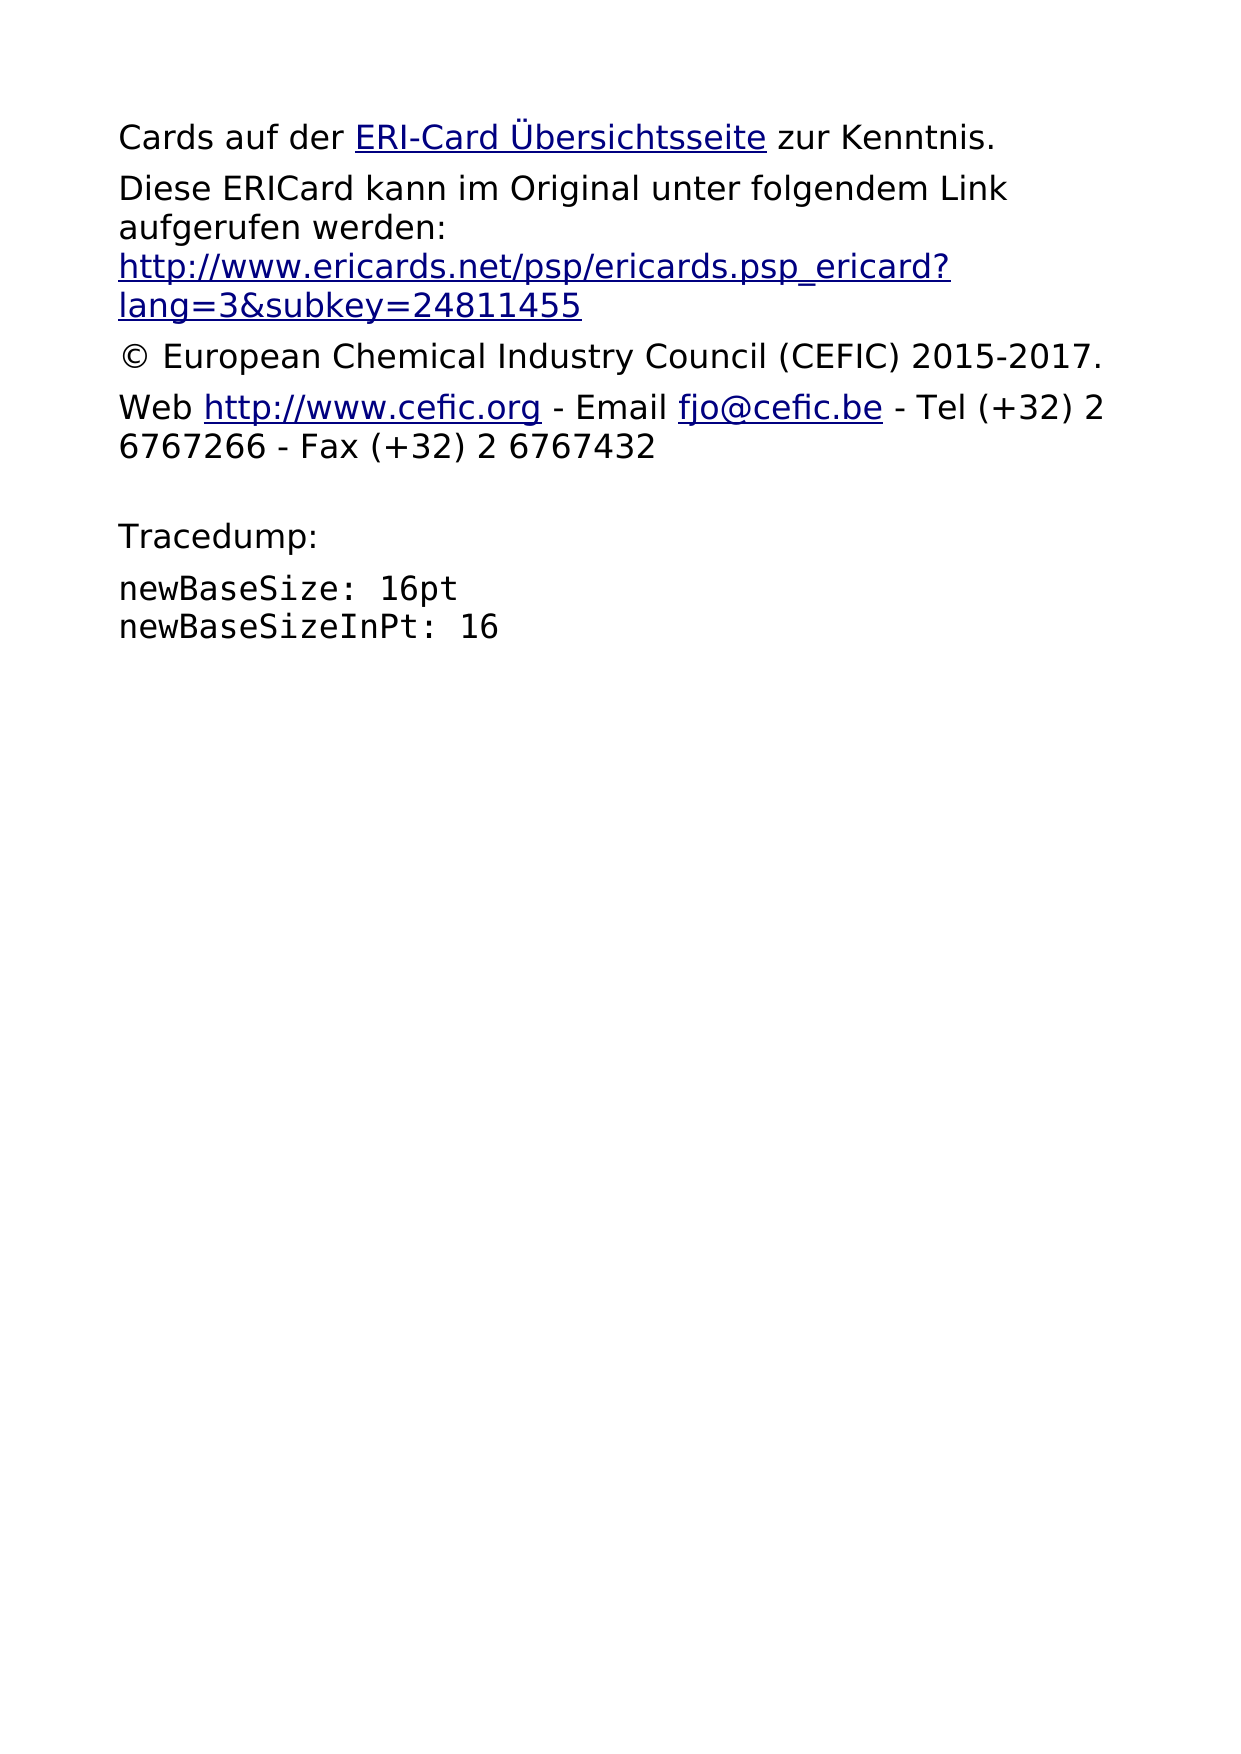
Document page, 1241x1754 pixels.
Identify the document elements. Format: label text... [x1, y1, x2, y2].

text Cards auf der ERI-Card Übersichtsseite zur Kenntnis. [118, 118, 1122, 157]
text Diese ERICard kann im Original unter folgendem Link aufgerufen werden: http://www.ericards.net/psp/ericards.psp_ericard?lang=3&subkey=24811455 [118, 169, 1122, 325]
text © European Chemical Industry Council (CEFIC) 2015-2017. [118, 337, 1122, 376]
text Tracedump: [118, 479, 1122, 557]
text newBaseSize: 16pt newBaseSizeInPt: 16 [118, 569, 1122, 647]
text Web http://www.cefic.org - Email fjo@cefic.be - Tel (+32) 2 6767266 - Fax (+32) 2 6767432 [118, 389, 1122, 466]
